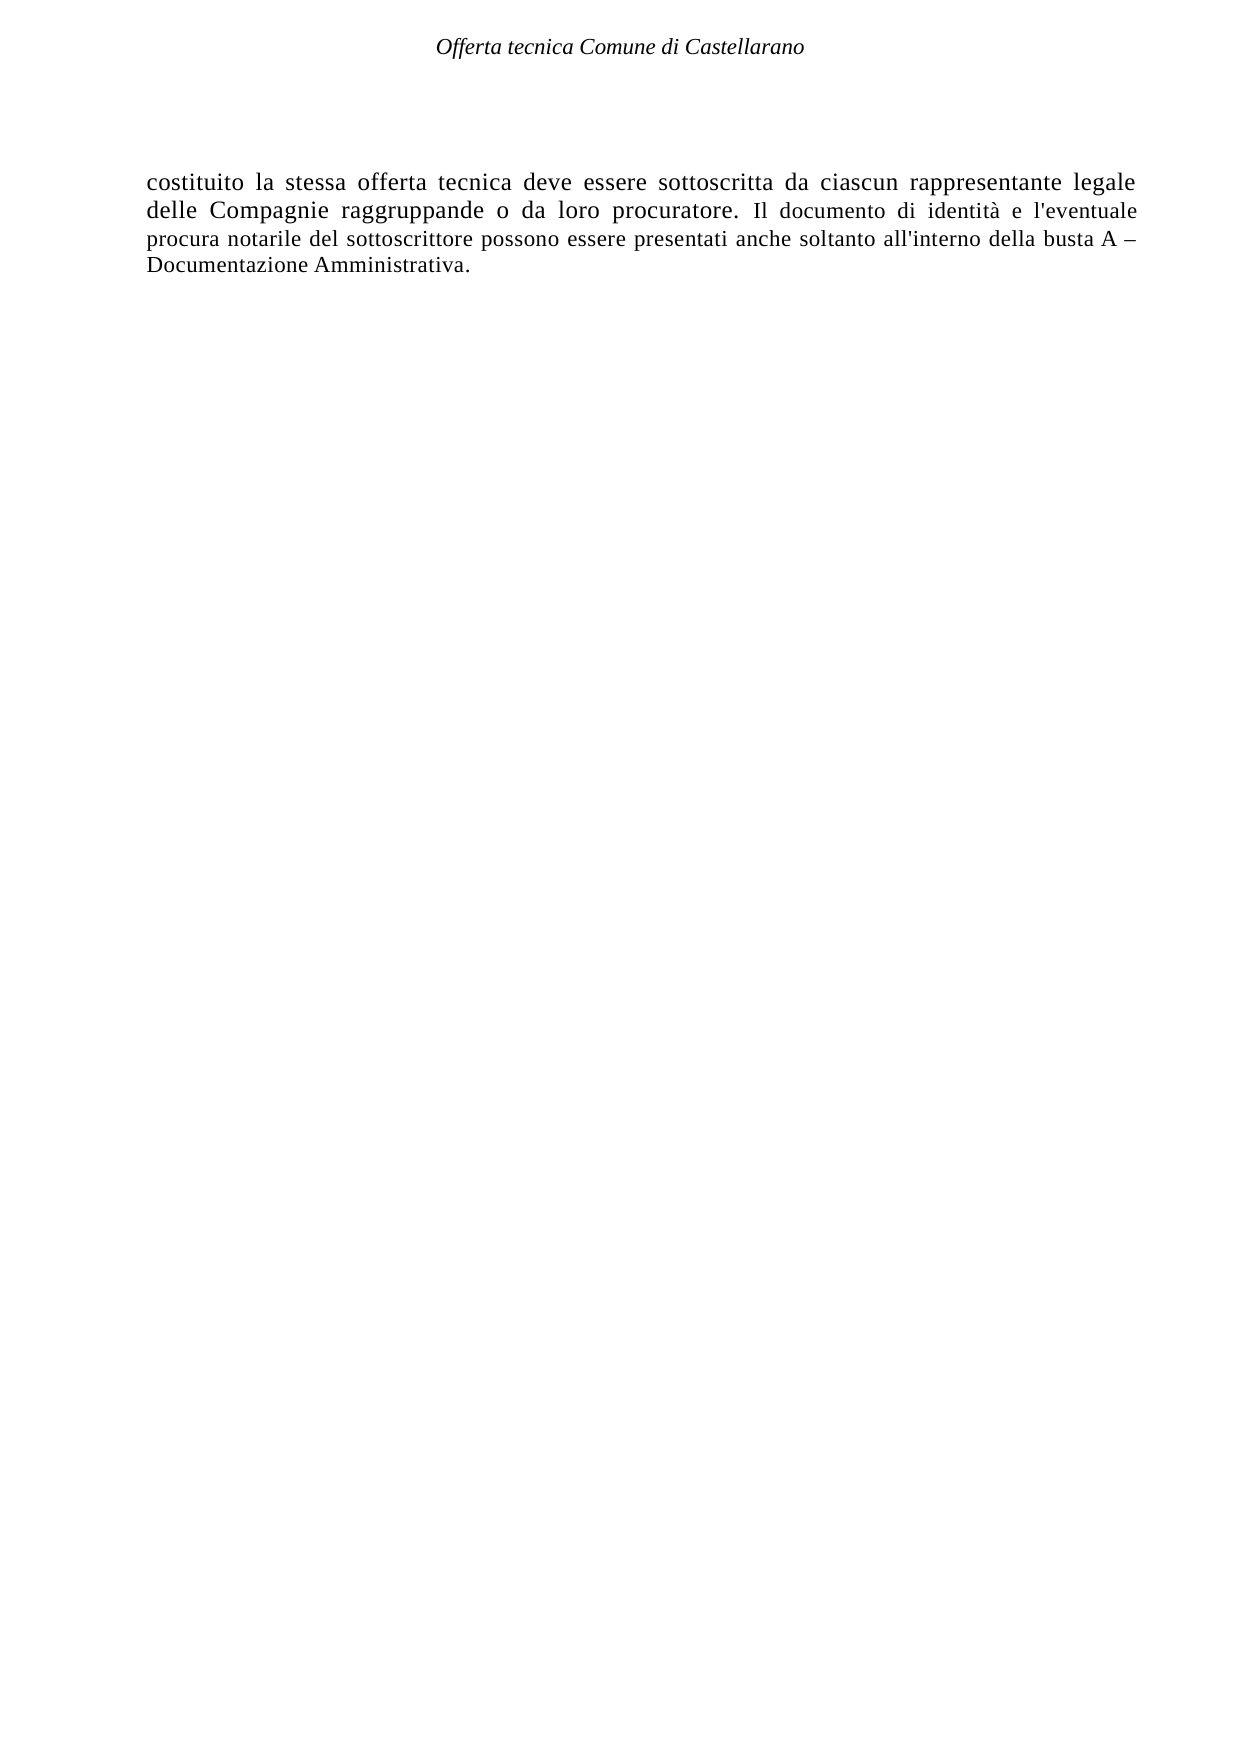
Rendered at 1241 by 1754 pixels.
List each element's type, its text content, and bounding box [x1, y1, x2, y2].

text costituito la stessa offerta tecnica deve essere sottoscritta da ciascun rappresentante legale delle Compagnie raggruppande o da loro procuratore. Il documento di identità e l'eventuale procura notarile del sottoscrittore possono essere presentati anche soltanto all'interno della busta A – Documentazione Amministrativa. [102, 167, 1138, 277]
